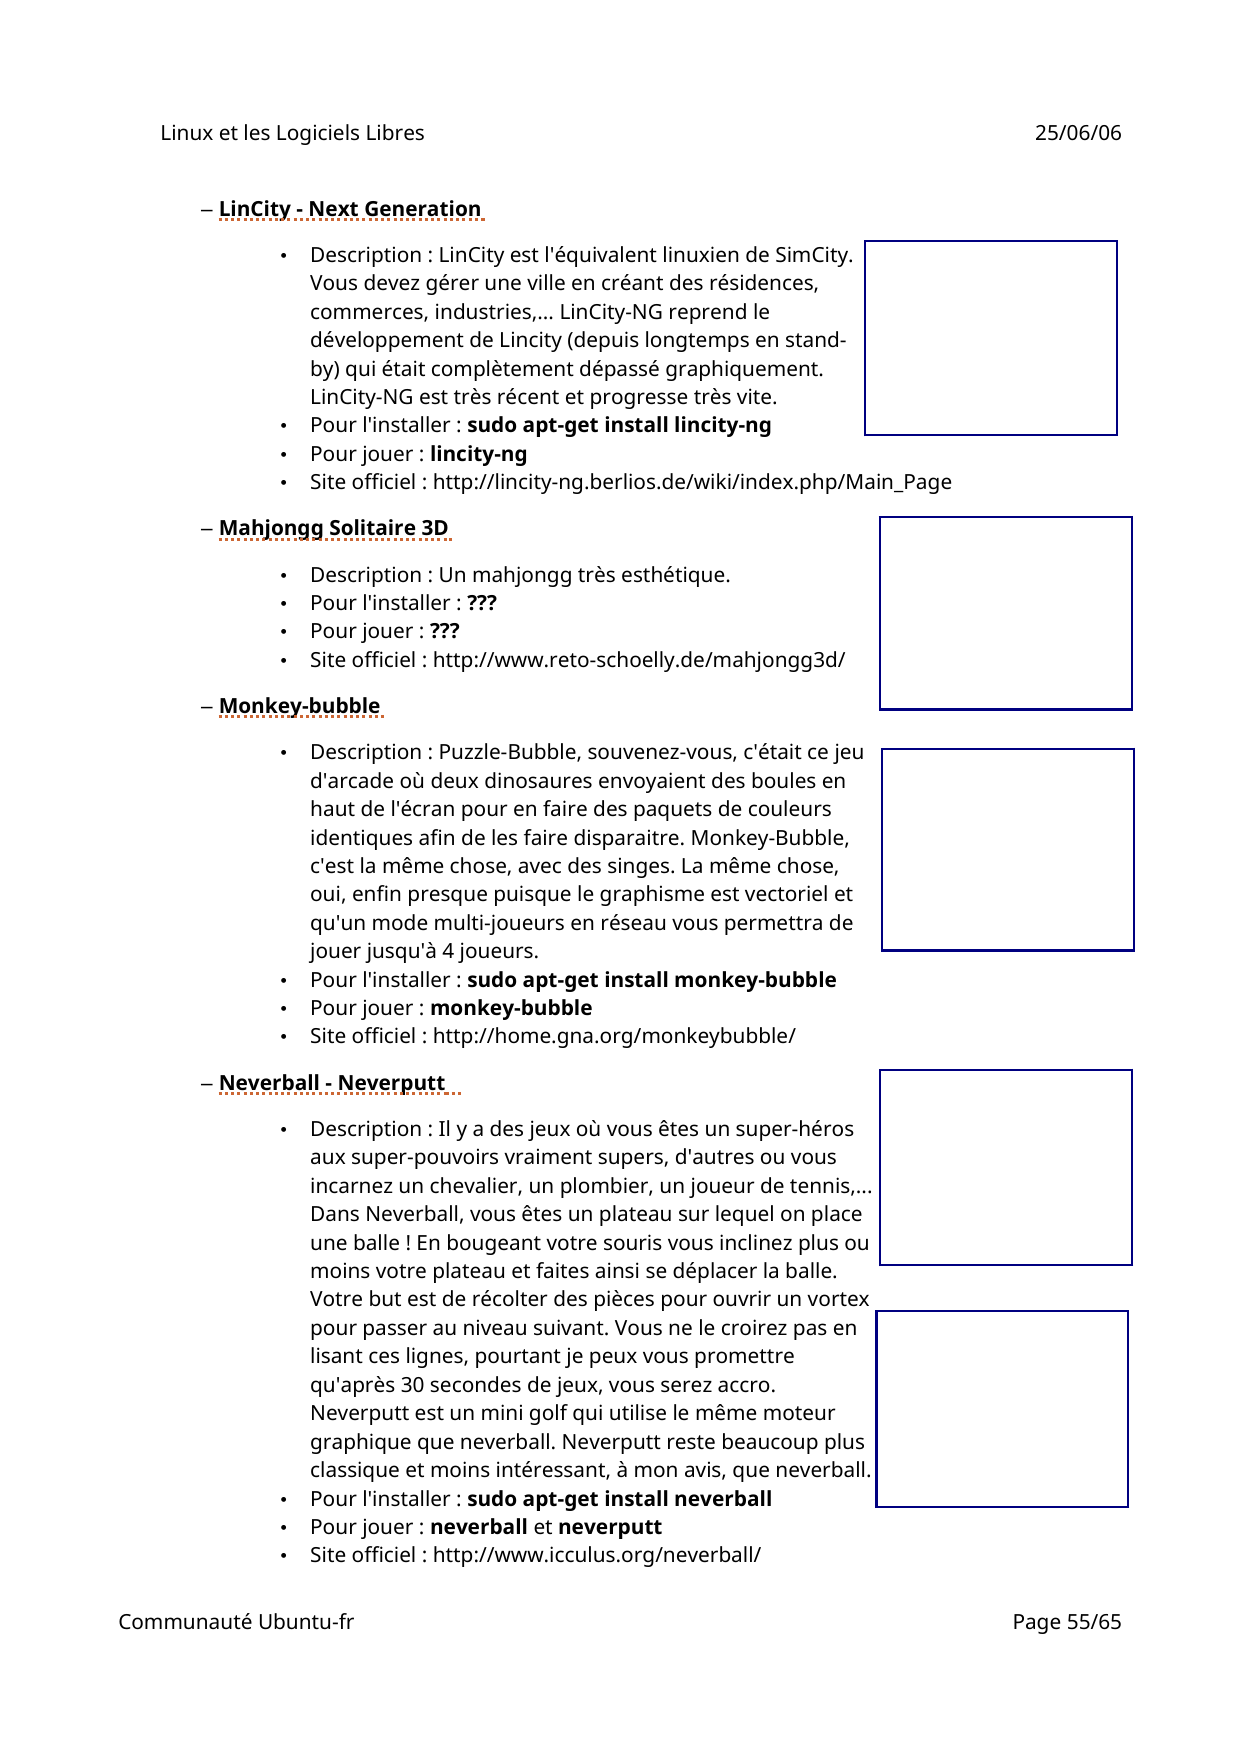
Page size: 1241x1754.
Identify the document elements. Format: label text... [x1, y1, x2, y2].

list Pour l'installer : sudo apt-get install monkey-bubble [280, 965, 1122, 993]
subtitle Monkey-bubble [201, 691, 1122, 719]
list [881, 560, 1122, 588]
list Pour l'installer : sudo apt-get install lincity-ng [280, 411, 1122, 439]
list Site officiel : http://lincity-ng.berlios.de/wiki/index.php/Main_Page [280, 467, 1122, 496]
list [881, 645, 1122, 673]
list Pour jouer : neverball et neverputt [280, 1512, 1122, 1541]
list [881, 617, 1122, 645]
list [881, 588, 1122, 617]
list Description : Il y a des jeux où vous êtes un super-héros aux super-pouvoirs vraiment supers, d'autres ou vous incarnez un chevalier, un plombier, un joueur de tennis,... Dans Neverball, vous êtes un plateau sur lequel on place une balle ! En bougeant votre souris vous inclinez plus ou moins votre plateau et faites ainsi se déplacer la balle. Votre but est de récolter des pièces pour ouvrir un vortex pour passer au niveau suivant. Vous ne le croirez pas en lisant ces lignes, pourtant je peux vous promettre qu'après 30 secondes de jeux, vous serez accro. Neverputt est un mini golf qui utilise le même moteur graphique que neverball. Neverputt reste beaucoup plus classique et moins intéressant, à mon avis, que neverball. [280, 1114, 1122, 1484]
list Pour l'installer : sudo apt-get install neverball [280, 1484, 1122, 1512]
list Site officiel : http://www.reto-schoelly.de/mahjongg3d/ [280, 645, 878, 673]
list Pour l'installer : ??? [280, 588, 878, 617]
subtitle LinCity - Next Generation [201, 194, 1122, 222]
list Site officiel : http://www.icculus.org/neverball/ [280, 1541, 1122, 1569]
list Pour jouer : lincity-ng [280, 439, 1122, 467]
list Pour jouer : monkey-bubble [280, 993, 1122, 1022]
list Pour jouer : ??? [280, 617, 878, 645]
list [866, 242, 1116, 411]
list Description : LinCity est l'équivalent linuxien de SimCity. Vous devez gérer une ville en créant des résidences, commerces, industries,... LinCity-NG reprend le développement de Lincity (depuis longtemps en stand-by) qui était complètement dépassé graphiquement. LinCity-NG est très récent et progresse très vite. [280, 240, 864, 411]
list Description : Puzzle-Bubble, souvenez-vous, c'était ce jeu d'arcade où deux dinosaures envoyaient des boules en haut de l'écran pour en faire des paquets de couleurs identiques afin de les faire disparaitre. Monkey-Bubble, c'est la même chose, avec des singes. La même chose, oui, enfin presque puisque le graphisme est vectoriel et qu'un mode multi-joueurs en réseau vous permettra de jouer jusqu'à 4 joueurs. [280, 737, 1134, 965]
list Description : Un mahjongg très esthétique. [280, 560, 878, 588]
subtitle Mahjongg Solitaire 3D [201, 513, 1122, 711]
list Site officiel : http://home.gna.org/monkeybubble/ [280, 1022, 1122, 1050]
subtitle Neverball - Neverputt [201, 1068, 1132, 1096]
